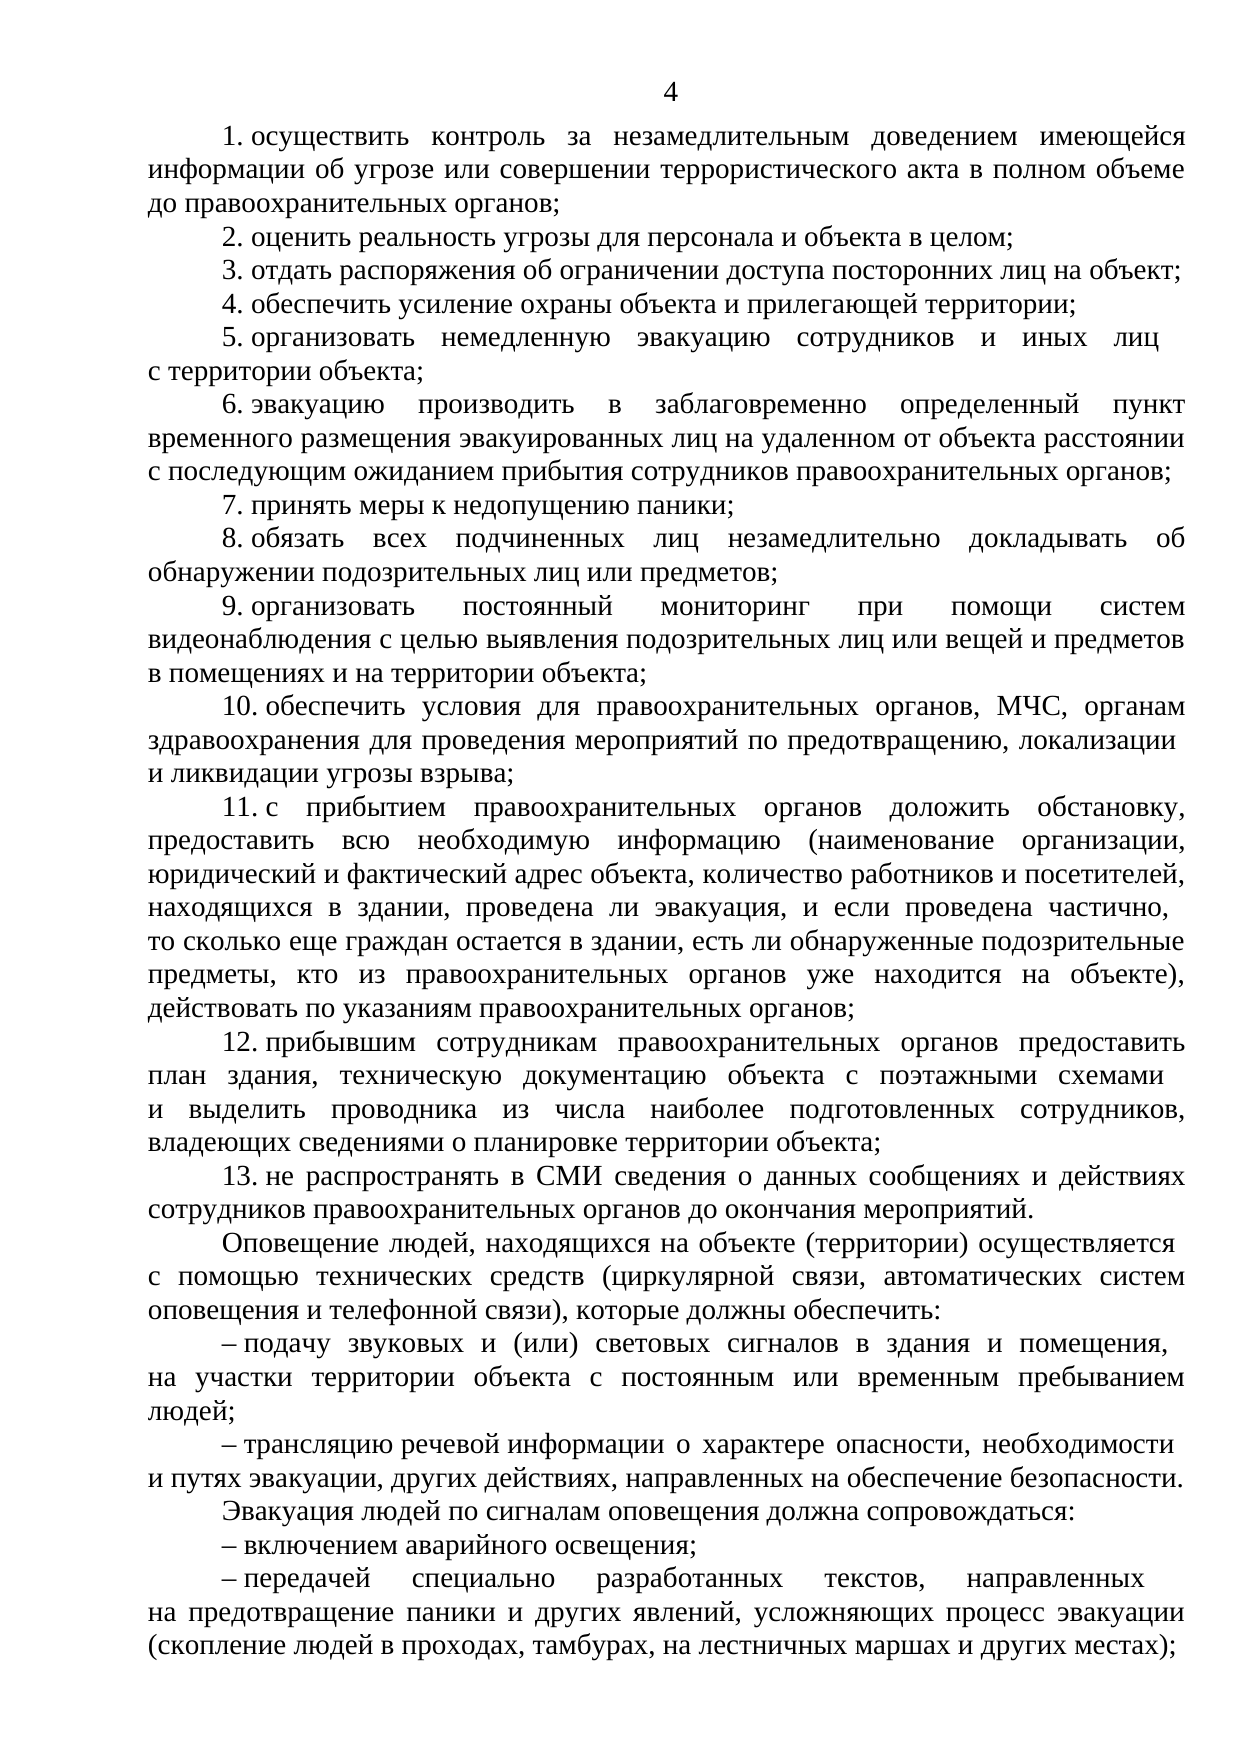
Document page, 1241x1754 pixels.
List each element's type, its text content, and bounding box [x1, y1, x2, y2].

text Оповещение людей, находящихся на объекте (территории) осуществляется с помощью технических средств (циркулярной связи, автоматических систем оповещения и телефонной связи), которые должны обеспечить: [148, 1225, 1186, 1326]
text 13. не распространять в СМИ сведения о данных сообщениях и действиях сотрудников правоохранительных органов до окончания мероприятий. [148, 1158, 1186, 1225]
text 7. принять меры к недопущению паники; [148, 487, 1186, 521]
text 6. эвакуацию производить в заблаговременно определенный пункт временного размещения эвакуированных лиц на удаленном от объекта расстоянии с последующим ожиданием прибытия сотрудников правоохранительных органов; [148, 386, 1186, 487]
text 5. организовать немедленную эвакуацию сотрудников и иных лиц с территории объекта; [148, 319, 1186, 386]
text 3. отдать распоряжения об ограничении доступа посторонних лиц на объект; [148, 252, 1186, 286]
text 9. организовать постоянный мониторинг при помощи систем видеонаблюдения с целью выявления подозрительных лиц или вещей и предметов в помещениях и на территории объекта; [148, 588, 1186, 688]
text 4. обеспечить усиление охраны объекта и прилегающей территории; [148, 286, 1186, 319]
text 10. обеспечить условия для правоохранительных органов, МЧС, органам здравоохранения для проведения мероприятий по предотвращению, локализации и ликвидации угрозы взрыва; [148, 688, 1186, 789]
text Эвакуация людей по сигналам оповещения должна сопровождаться: [148, 1493, 1186, 1527]
text – подачу звуковых и (или) световых сигналов в здания и помещения, на участки территории объекта с постоянным или временным пребыванием людей; [148, 1326, 1186, 1426]
text 2. оценить реальность угрозы для персонала и объекта в целом; [148, 219, 1186, 252]
text 8. обязать всех подчиненных лиц незамедлительно докладывать об обнаружении подозрительных лиц или предметов; [148, 521, 1186, 588]
text – передачей специально разработанных текстов, направленных на предотвращение паники и других явлений, усложняющих процесс эвакуации (скопление людей в проходах, тамбурах, на лестничных маршах и других местах); [148, 1560, 1186, 1661]
text – трансляцию речевой информации о характере опасности, необходимости и путях эвакуации, других действиях, направленных на обеспечение безопасности. [148, 1426, 1186, 1493]
text 1. осуществить контроль за незамедлительным доведением имеющейся информации об угрозе или совершении террористического акта в полном объеме до правоохранительных органов; [148, 118, 1186, 219]
text 12. прибывшим сотрудникам правоохранительных органов предоставить план здания, техническую документацию объекта с поэтажными схемами и выделить проводника из числа наиболее подготовленных сотрудников, владеющих сведениями о планировке территории объекта; [148, 1024, 1186, 1158]
text – включением аварийного освещения; [148, 1527, 1186, 1560]
text 11. с прибытием правоохранительных органов доложить обстановку, предоставить всю необходимую информацию (наименование организации, юридический и фактический адрес объекта, количество работников и посетителей, находящихся в здании, проведена ли эвакуация, и если проведена частично, то сколько еще граждан остается в здании, есть ли обнаруженные подозрительные предметы, кто из правоохранительных органов уже находится на объекте), действовать по указаниям правоохранительных органов; [148, 789, 1186, 1024]
